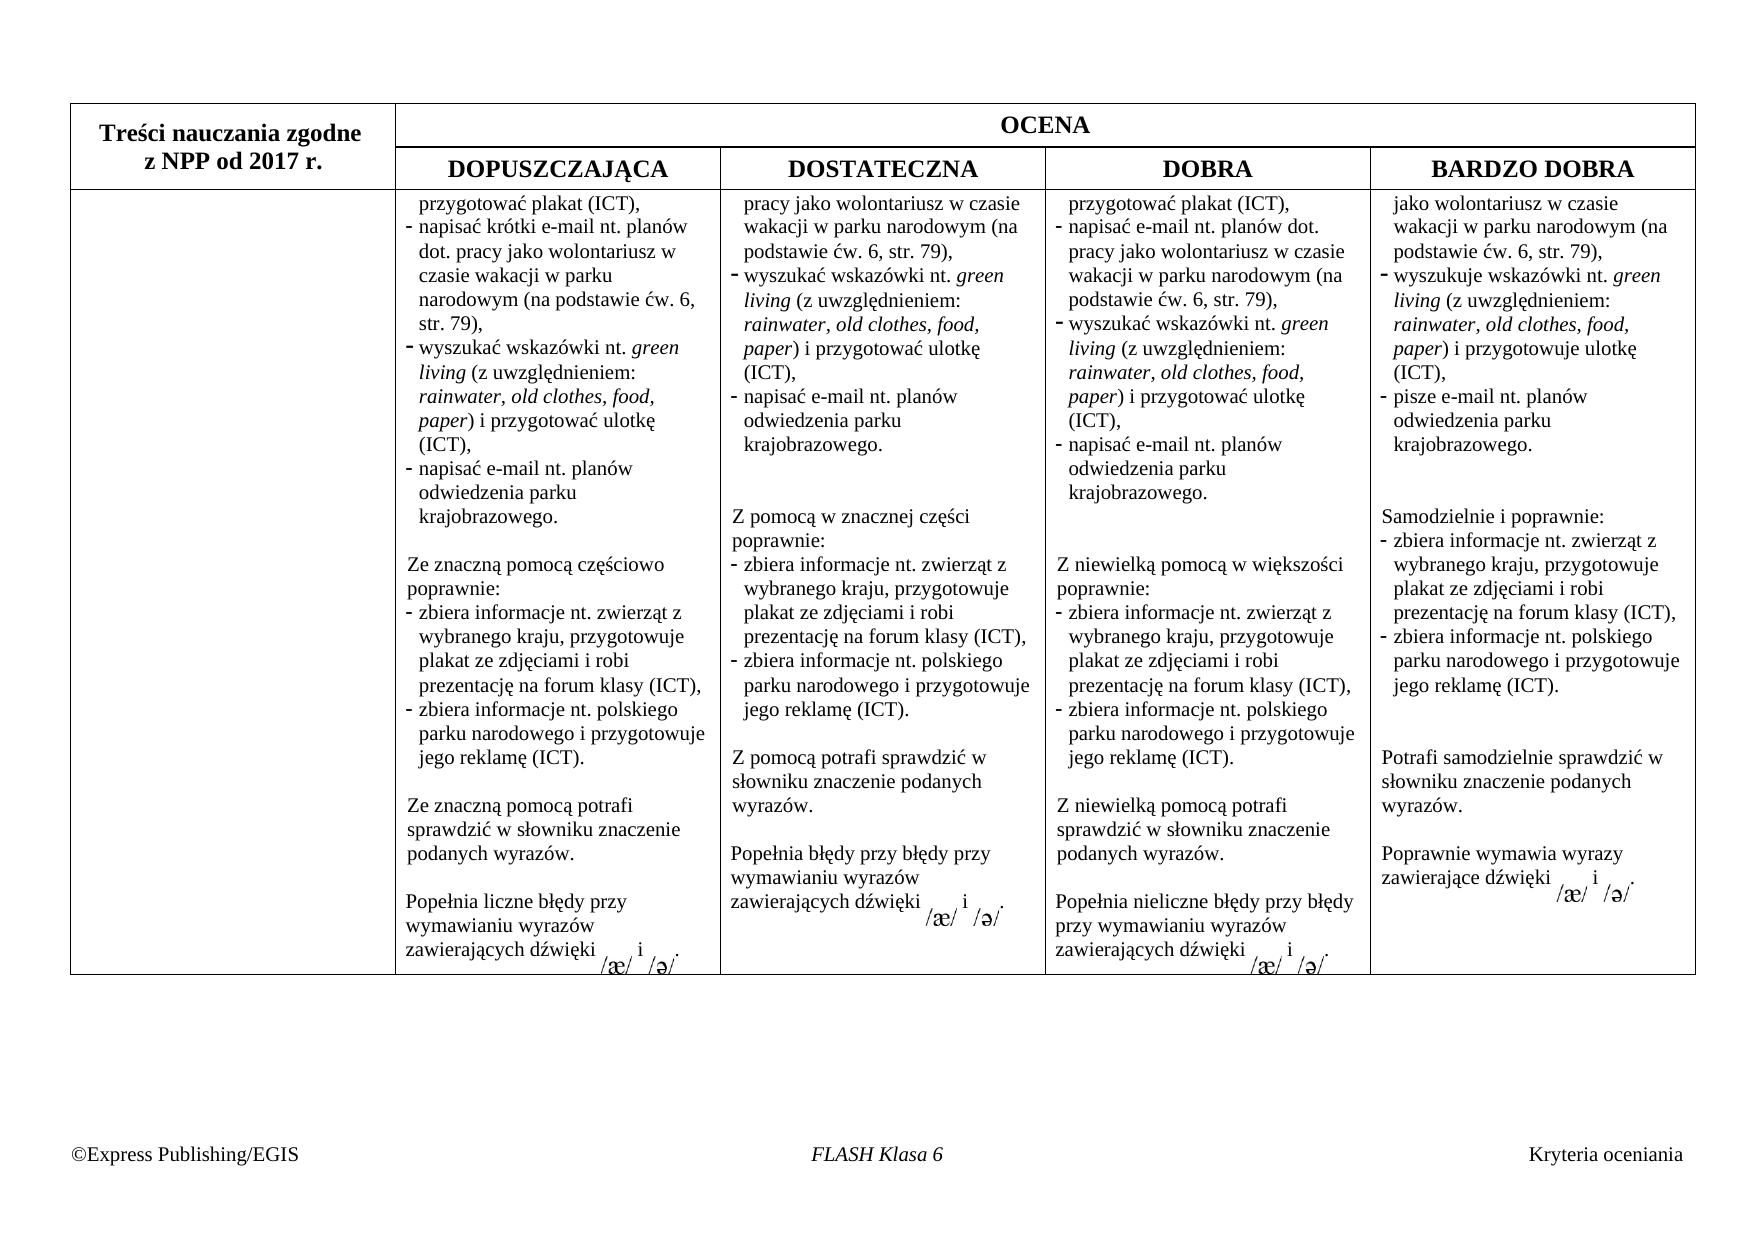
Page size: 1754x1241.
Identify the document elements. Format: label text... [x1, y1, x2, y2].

table_cell DOSTATECZNA [721, 148, 1045, 189]
table_cell Zna połowę spośród wprowadzonych: problemów dot. środowiska naturalnego, sposobów ochrony środowiska naturalnego, zachowań przyjaznych środowisku, nazw zwierząt i ich gromad, obowiązków domowych, zwrotów używanych do sugerowania, zapraszania i odpowiadania na zaproszenia. Poznane słownictwo zapisuje z wieloma błędami. Ma trudności z: dobieraniem problemów dot. środowiska naturalnego do sposobów ich rozwiązywania, dobieraniem zwierząt na ilustracji do podanych gromad. Z podpowiedzią nauczyciela: przewiduje, jakie czynności może wykonywać wolontariusz w parku Yosemite, wyobraża sobie miejsca, swoje uczucia i emocje na podstawie usłyszanych dźwięków i odpowiada na pytania. Z pomocą wykonuje ćwiczenia na rozumienie tekstu słuchanego: słucha i powtarza nowe słownictwo, sprawdza trafność przewidywań i poprawność wykonanych zadań, udziela odpowiedzi na pytania, uzupełnia luki informacyjne w tekście Teen Volunteering Holidays oraz odpowiada na pytania o kontekst wypowiedzi i intencje nadawcy tekstu, uzupełnia luki informacyjne w komunikacie nauczyciela nt. obchodów Dnia Ziemi. Z pomocą wykonuje ćwiczenia na rozumienie tekstu pisanego: we wpisie na blogu Flying the Green Flag: wyszukuje słownictwo związane ze szkołą; określa, czy podane zdania są zgodne z treścią tekstu (P/F/brak info); dokonuje korekty zdań zawierających błędne informacje, uzupełnia luki w podpisach ilustracji, wybiera w tekście właściwe przyimki, uzupełnia luki w dialogu podanymi zdaniami, w e-mailu: rozwiązuje zadanie na wybór wielokrotny, w tekście Green Living: określa formę tekstu i jego główną myśl, znajduje informacje szczegółowe, uzupełnia luki (zadanie otwarte), dobiera zdania do ich przesłań (Values), określa, czy podane zdania są zgodne z treścią tekstu (P/F/brak info) (e-mailu nt. wakacji). Z pomocą nauczyciela i na podstawie wzoru układa dialogi, w których: sugeruje działania proekologiczne, uzyskuje i udziela informacji nt. zachowań przyjaznych środowisku (z wykorzystaniem podanych wyrażeń), zaprasza na wydarzenie (na podstawie plakatu) oraz przyjmuje/odrzuca zaproszenie. Z pomocą potrafi w znacznej części poprawnie: opisać sposoby ochrony środowiska naturalnego, porównać szkoły opisane na blogu ze swoją szkołą w kontekście zachowań proekologicznych, opisać zwierzęta na ilustracjach, odpowiedzieć na pytanie, co powoduje, że Wendy jest eko (na podstawie e-mail), powiedzieć, jak często wykonuje czynności na ilustracjach, wyszukać informacje nt. największego parku narodowego w Polsce i odpowiedzieć na pytanie: What can people do and see there?, powiedzieć, z których wskazówek dot. bezpieczeństwa w internecie (na podstawie tekstu Green Living) już korzysta i które zamierza wcielić w życie, uczestniczy w dyskusji nt. czego uczy nas przyroda, zaprezentować na forum klasy zebrane informacje nt. wybranego parku narodowego w Polsce. Z pomocą potrafi: podzielić podane rzeczowniki na policzalne i niepoliczalne, uzupełnić luki w minidialogach właściwymi określnikami ilości, uzupełnić luki w zdaniach i tekście wyrażeniami some, any, no, every lub ich złożeniami, uzupełnić luki w zdaniach za pomocą will, won’t, uzupełnić luki w zdaniach i dialogu odpowiednimi formami podanych czasowników oraz informacjami w tabeli, wybrać w zdaniach właściwe struktury gramatyczne. Z pomocą potrafi w znacznej części poprawnie: napisać zdania opisujące sposoby ochrony środowiska naturalnego, zebrać informacje nt. sposobów uczynienia szkoły miejscem bardziej przyjaznym środowisku i przygotować plakat (ICT), napisać e-mail nt. planów dot. pracy jako wolontariusz w czasie wakacji w parku narodowym (na podstawie ćw. 6, str. 79), wyszukać wskazówki nt. green living (z uwzględnieniem: rainwater, old clothes, food, paper) i przygotować ulotkę (ICT), napisać e-mail nt. planów odwiedzenia parku krajobrazowego. Z pomocą w znacznej części poprawnie: zbiera informacje nt. zwierząt z wybranego kraju, przygotowuje plakat ze zdjęciami i robi prezentację na forum klasy (ICT), zbiera informacje nt. polskiego parku narodowego i przygotowuje jego reklamę (ICT). Z pomocą potrafi sprawdzić w słowniku znaczenie podanych wyrazów. Popełnia błędy przy błędy przy wymawianiu wyrazów zawierających dźwięki i . [721, 190, 1045, 974]
table_cell BARDZO DOBRA [1371, 148, 1695, 189]
table_header OCENA [396, 104, 1695, 146]
table_cell przygotować plakat (ICT), napisać krótki e-mail nt. planów dot. pracy jako wolontariusz w czasie wakacji w parku narodowym (na podstawie ćw. 6, str. 79), wyszukać wskazówki nt. green living (z uwzględnieniem: rainwater, old clothes, food, paper) i przygotować ulotkę (ICT), napisać e-mail nt. planów odwiedzenia parku krajobrazowego. Ze znaczną pomocą częściowo poprawnie: zbiera informacje nt. zwierząt z wybranego kraju, przygotowuje plakat ze zdjęciami i robi prezentację na forum klasy (ICT), zbiera informacje nt. polskiego parku narodowego i przygotowuje jego reklamę (ICT). Ze znaczną pomocą potrafi sprawdzić w słowniku znaczenie podanych wyrazów. Popełnia liczne błędy przy wymawianiu wyrazów zawierających dźwięki i . [396, 190, 720, 974]
table_cell przygotować plakat (ICT), napisać e-mail nt. planów dot. pracy jako wolontariusz w czasie wakacji w parku narodowym (na podstawie ćw. 6, str. 79), wyszukać wskazówki nt. green living (z uwzględnieniem: rainwater, old clothes, food, paper) i przygotować ulotkę (ICT), napisać e-mail nt. planów odwiedzenia parku krajobrazowego. Z niewielką pomocą w większości poprawnie: zbiera informacje nt. zwierząt z wybranego kraju, przygotowuje plakat ze zdjęciami i robi prezentację na forum klasy (ICT), zbiera informacje nt. polskiego parku narodowego i przygotowuje jego reklamę (ICT). Z niewielką pomocą potrafi sprawdzić w słowniku znaczenie podanych wyrazów. Popełnia nieliczne błędy przy błędy przy wymawianiu wyrazów zawierających dźwięki i . [1046, 190, 1370, 974]
table_header Treści nauczania zgodne z NPP od 2017 r. [71, 104, 395, 189]
table_cell DOPUSZCZAJĄCA [396, 148, 720, 189]
table_cell Zna wszystkie spośród wprowadzonych: problemów dot. środowiska naturalnego, sposobów ochrony środowiska naturalnego, zachowań przyjaznych środowisku, nazw zwierząt i ich gromad, obowiązków domowych, zwrotów używanych do sugerowania, zapraszania i odpowiadania na zaproszenia. Poznane słownictwo zapisuje bezbłędnie. Poprawnie: dobiera problemy dot. środowiska naturalnego do sposobów ich rozwiązywania, dobiera zwierzęta na ilustracji do podanych gromad. Samodzielnie: przewiduje, jakie czynności może wykonywać wolontariusz w parku Yosemite, wyobraża sobie miejsca, swoje uczucia i emocje na podstawie usłyszanych dźwięków i odpowiada na pytania. Samodzielnie wykonuje ćwiczenia na rozumienie tekstu słuchanego: słucha i powtarza nowe słownictwo, sprawdza trafność przewidywań i poprawność wykonanych zadań, udziela odpowiedzi na pytania, uzupełnia luki informacyjne w tekście Teen Volunteering Holidays oraz odpowiada na pytania o kontekst wypowiedzi i intencje nadawcy tekstu, uzupełnia luki informacyjne w komunikacie nauczyciela nt. obchodów Dnia Ziemi. Samodzielnie wykonuje ćwiczenia na rozumienie tekstu pisanego: we wpisie na blogu Flying the Green Flag: wyszukuje słownictwo związane ze szkołą; określa, czy podane zdania są zgodne z treścią tekstu (P/F/brak info); dokonuje korekty zdań zawierających błędne informacje, uzupełnia luki w podpisach ilustracji, wybiera w tekście właściwe przyimki, uzupełnia luki w dialogu podanymi zdaniami, w e-mailu: rozwiązuje zadanie na wybór wielokrotny, w tekście Green Living: określa formę tekstu i jego główną myśl, znajduje informacje szczegółowe, uzupełnia luki (zadanie otwarte), dobiera zdania do ich przesłań (Values), określa, czy podane zdania są zgodne z treścią tekstu (P/F/brak info) (e-mailu nt. wakacji). Samodzielnie, na podstawie wzoru, układa dialogi, w których: sugeruje działania proekologiczne, uzyskuje i udziela informacji nt. zachowań przyjaznych środowisku (z wykorzystaniem podanych wyrażeń), zaprasza na wydarzenie (na podstawie plakatu) oraz przyjmuje/odrzuca zaproszenie. Potrafi poprawnie: opisać sposoby ochrony środowiska naturalnego, porównać szkoły opisane na blogu ze swoją szkołą w kontekście zachowań proekologicznych, opisać zwierzęta na ilustracjach, odpowiedzieć na pytanie, co powoduje, że Wendy jest eko (na podstawie e-mail), powiedzieć, jak często wykonuje czynności na ilustracjach, wyszukać informacje nt. największego parku narodowego w Polsce i odpowiedzieć na pytanie: What can people do and see there?, powiedzieć, z których wskazówek dot. bezpieczeństwa w internecie (na podstawie tekstu Green Living) już korzysta i które zamierza wcielić w życie, uczestniczy w dyskusji nt. czego uczy nas przyroda, zaprezentować na forum klasy zebrane informacje nt. wybranego parku narodowego w Polsce. Potrafi: podzielić podane rzeczowniki na policzalne i niepoliczalne, uzupełnić luki w minidialogach właściwymi określnikami ilości, uzupełnić luki w zdaniach i tekście wyrażeniami some, any, no, every lub ich złożeniami, uzupełnić luki w zdaniach za pomocą will, won’t, uzupełnić luki w zdaniach i dialogu odpowiednimi formami podanych czasowników oraz informacjami w tabeli, wybrać w zdaniach właściwe struktury gramatyczne. Samodzielnie i poprawnie: pisze zdania opisujące sposoby ochrony środowiska naturalnego, zbiera informacje nt. sposobów uczynienia szkoły miejscem bardziej przyjaznym środowisku i przygotowuje plakat (ICT), pisze e-mail nt. planów dot. pracy jako wolontariusz w czasie wakacji w parku narodowym (na podstawie ćw. 6, str. 79), wyszukuje wskazówki nt. green living (z uwzględnieniem: rainwater, old clothes, food, paper) i przygotowuje ulotkę (ICT), pisze e-mail nt. planów odwiedzenia parku krajobrazowego. Samodzielnie i poprawnie: zbiera informacje nt. zwierząt z wybranego kraju, przygotowuje plakat ze zdjęciami i robi prezentację na forum klasy (ICT), zbiera informacje nt. polskiego parku narodowego i przygotowuje jego reklamę (ICT). Potrafi samodzielnie sprawdzić w słowniku znaczenie podanych wyrazów. Poprawnie wymawia wyrazy zawierające dźwięki i . [1371, 190, 1695, 974]
table_cell DOBRA [1046, 148, 1370, 189]
table_cell [71, 190, 395, 974]
